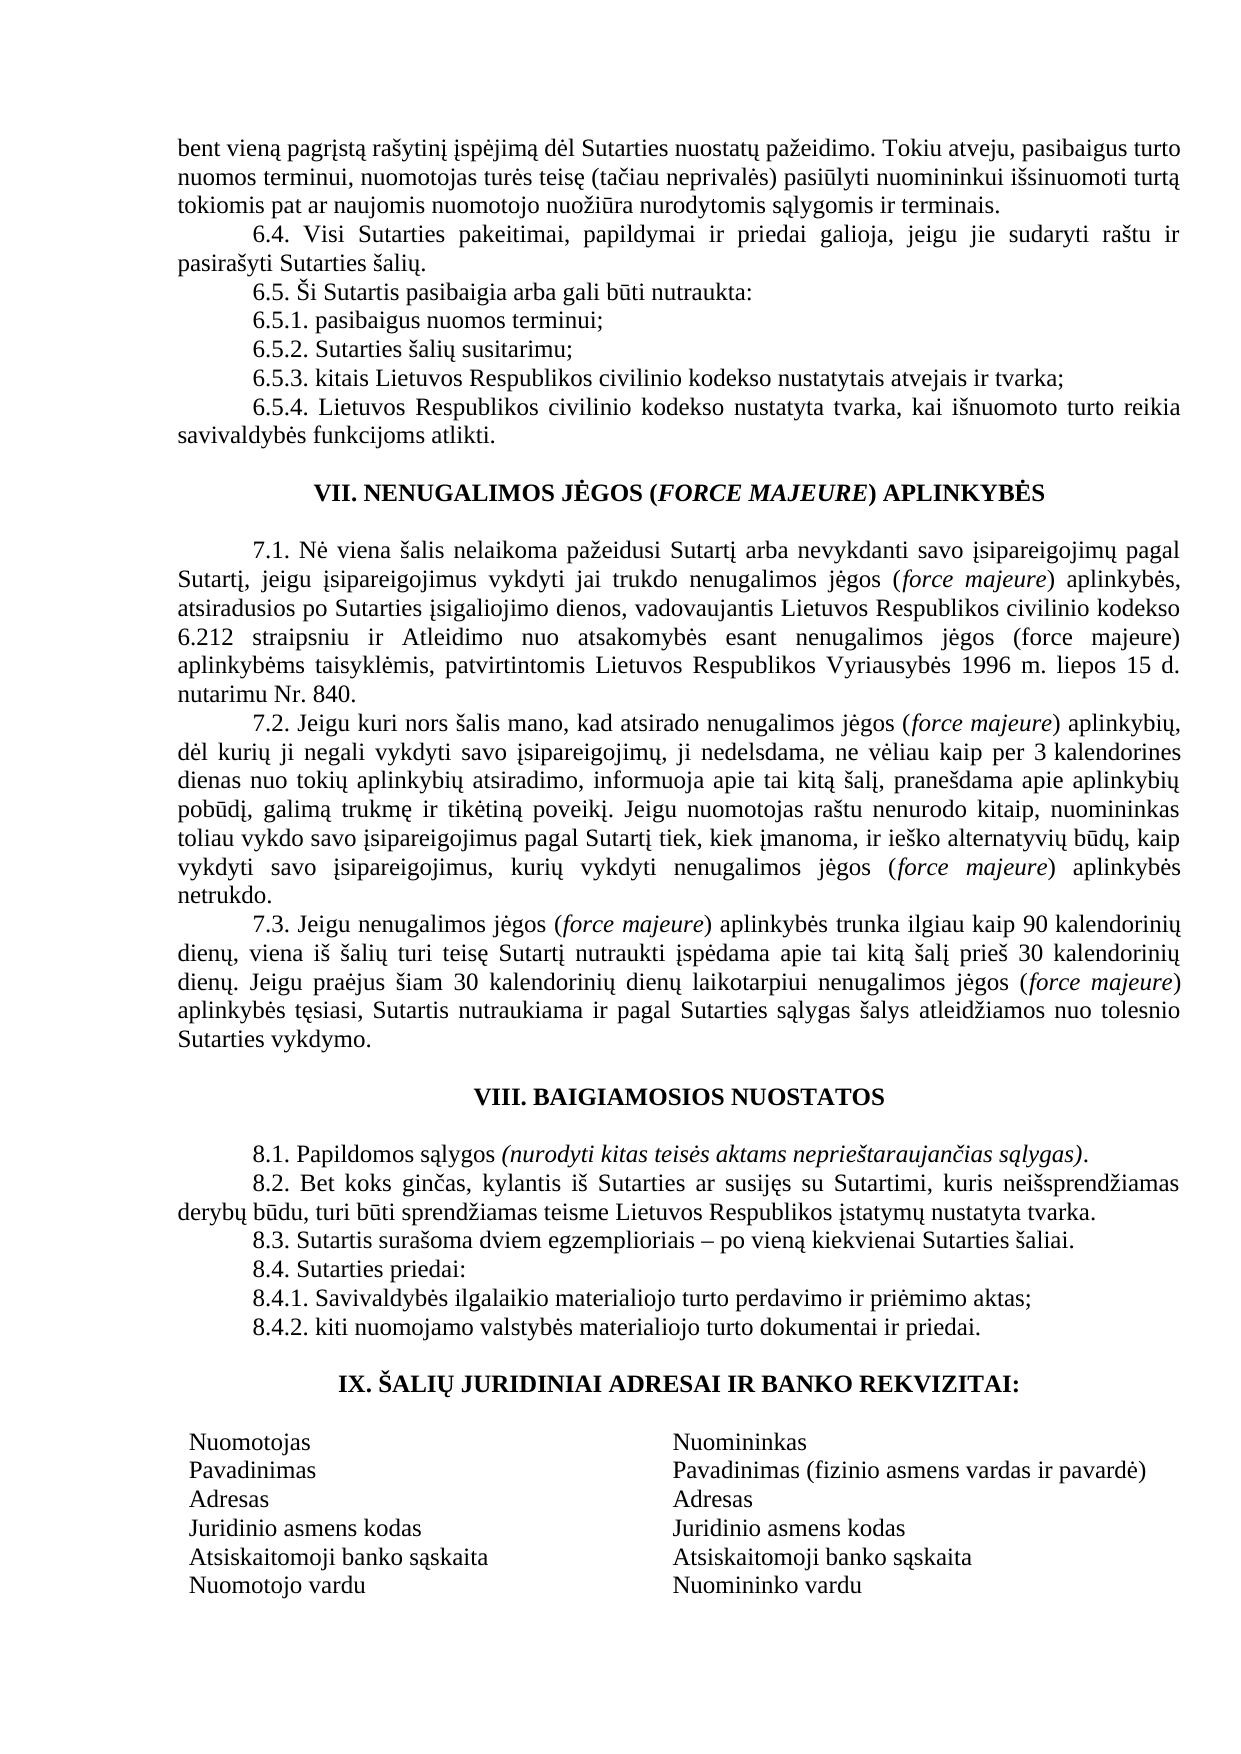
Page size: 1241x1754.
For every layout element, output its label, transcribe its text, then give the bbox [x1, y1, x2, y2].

table_cell Adresas [661, 1484, 1174, 1513]
table_header Nuomotojas [177, 1427, 661, 1455]
text 6.5.3. kitais Lietuvos Respublikos civilinio kodekso nustatytais atvejais ir tvarka; [177, 363, 1181, 392]
text 7.1. Nė viena šalis nelaikoma pažeidusi Sutartį arba nevykdanti savo įsipareigojimų pagal Sutartį, jeigu įsipareigojimus vykdyti jai trukdo nenugalimos jėgos (force majeure) aplinkybės, atsiradusios po Sutarties įsigaliojimo dienos, vadovaujantis Lietuvos Respublikos civilinio kodekso 6.212 straipsniu ir Atleidimo nuo atsakomybės esant nenugalimos jėgos (force majeure) aplinkybėms taisyklėmis, patvirtintomis Lietuvos Respublikos Vyriausybės 1996 m. liepos 15 d. nutarimu Nr. 840. [177, 535, 1181, 708]
text bent vieną pagrįstą rašytinį įspėjimą dėl Sutarties nuostatų pažeidimo. Tokiu atveju, pasibaigus turto nuomos terminui, nuomotojas turės teisę (tačiau neprivalės) pasiūlyti nuomininkui išsinuomoti turtą tokiomis pat ar naujomis nuomotojo nuožiūra nurodytomis sąlygomis ir terminais. [177, 133, 1181, 219]
text 6.5.2. Sutarties šalių susitarimu; [177, 334, 1181, 363]
text VIII. BAIGIAMOSIOS NUOSTATOS [177, 1082, 1181, 1110]
text 8.2. Bet koks ginčas, kylantis iš Sutarties ar susijęs su Sutartimi, kuris neišsprendžiamas derybų būdu, turi būti sprendžiamas teisme Lietuvos Respublikos įstatymų nustatyta tvarka. [177, 1168, 1181, 1225]
text 6.5.1. pasibaigus nuomos terminui; [177, 305, 1181, 334]
text 6.4. Visi Sutarties pakeitimai, papildymai ir priedai galioja, jeigu jie sudaryti raštu ir pasirašyti Sutarties šalių. [177, 219, 1181, 277]
table_cell Pavadinimas [177, 1455, 661, 1484]
table_cell Juridinio asmens kodas [661, 1513, 1174, 1542]
text 6.5. Ši Sutartis pasibaigia arba gali būti nutraukta: [177, 277, 1181, 305]
text VII. NENUGALIMOS JĖGOS (Force Majeure) APLINKYBĖS [177, 478, 1181, 507]
table_cell Nuomotojo vardu [177, 1570, 661, 1599]
text 6.5.4. Lietuvos Respublikos civilinio kodekso nustatyta tvarka, kai išnuomoto turto reikia savivaldybės funkcijoms atlikti. [177, 392, 1181, 449]
text 8.4.2. kiti nuomojamo valstybės materialiojo turto dokumentai ir priedai. [177, 1312, 1181, 1340]
text 8.4. Sutarties priedai: [177, 1254, 1181, 1283]
table_cell Adresas [177, 1484, 661, 1513]
table_cell Atsiskaitomoji banko sąskaita [177, 1542, 661, 1570]
table_cell Pavadinimas (fizinio asmens vardas ir pavardė) [661, 1455, 1174, 1484]
text IX. ŠALIŲ JURIDINIAI ADRESAI IR BANKO REKVIZITAI: [177, 1369, 1181, 1398]
text 7.2. Jeigu kuri nors šalis mano, kad atsirado nenugalimos jėgos (force majeure) aplinkybių, dėl kurių ji negali vykdyti savo įsipareigojimų, ji nedelsdama, ne vėliau kaip per 3 kalendorines dienas nuo tokių aplinkybių atsiradimo, informuoja apie tai kitą šalį, pranešdama apie aplinkybių pobūdį, galimą trukmę ir tikėtiną poveikį. Jeigu nuomotojas raštu nenurodo kitaip, nuomininkas toliau vykdo savo įsipareigojimus pagal Sutartį tiek, kiek įmanoma, ir ieško alternatyvių būdų, kaip vykdyti savo įsipareigojimus, kurių vykdyti nenugalimos jėgos (force majeure) aplinkybės netrukdo. [177, 708, 1181, 909]
text 7.3. Jeigu nenugalimos jėgos (force majeure) aplinkybės trunka ilgiau kaip 90 kalendorinių dienų, viena iš šalių turi teisę Sutartį nutraukti įspėdama apie tai kitą šalį prieš 30 kalendorinių dienų. Jeigu praėjus šiam 30 kalendorinių dienų laikotarpiui nenugalimos jėgos (force majeure) aplinkybės tęsiasi, Sutartis nutraukiama ir pagal Sutarties sąlygas šalys atleidžiamos nuo tolesnio Sutarties vykdymo. [177, 909, 1181, 1053]
table_cell Nuomininko vardu [661, 1570, 1174, 1599]
text 8.3. Sutartis surašoma dviem egzemplioriais – po vieną kiekvienai Sutarties šaliai. [177, 1225, 1181, 1254]
text 8.1. Papildomos sąlygos (nurodyti kitas teisės aktams neprieštaraujančias sąlygas). [177, 1139, 1181, 1168]
table_header Nuomininkas [661, 1427, 1174, 1455]
table_cell Atsiskaitomoji banko sąskaita [661, 1542, 1174, 1570]
table_cell Juridinio asmens kodas [177, 1513, 661, 1542]
text 8.4.1. Savivaldybės ilgalaikio materialiojo turto perdavimo ir priėmimo aktas; [177, 1283, 1181, 1312]
